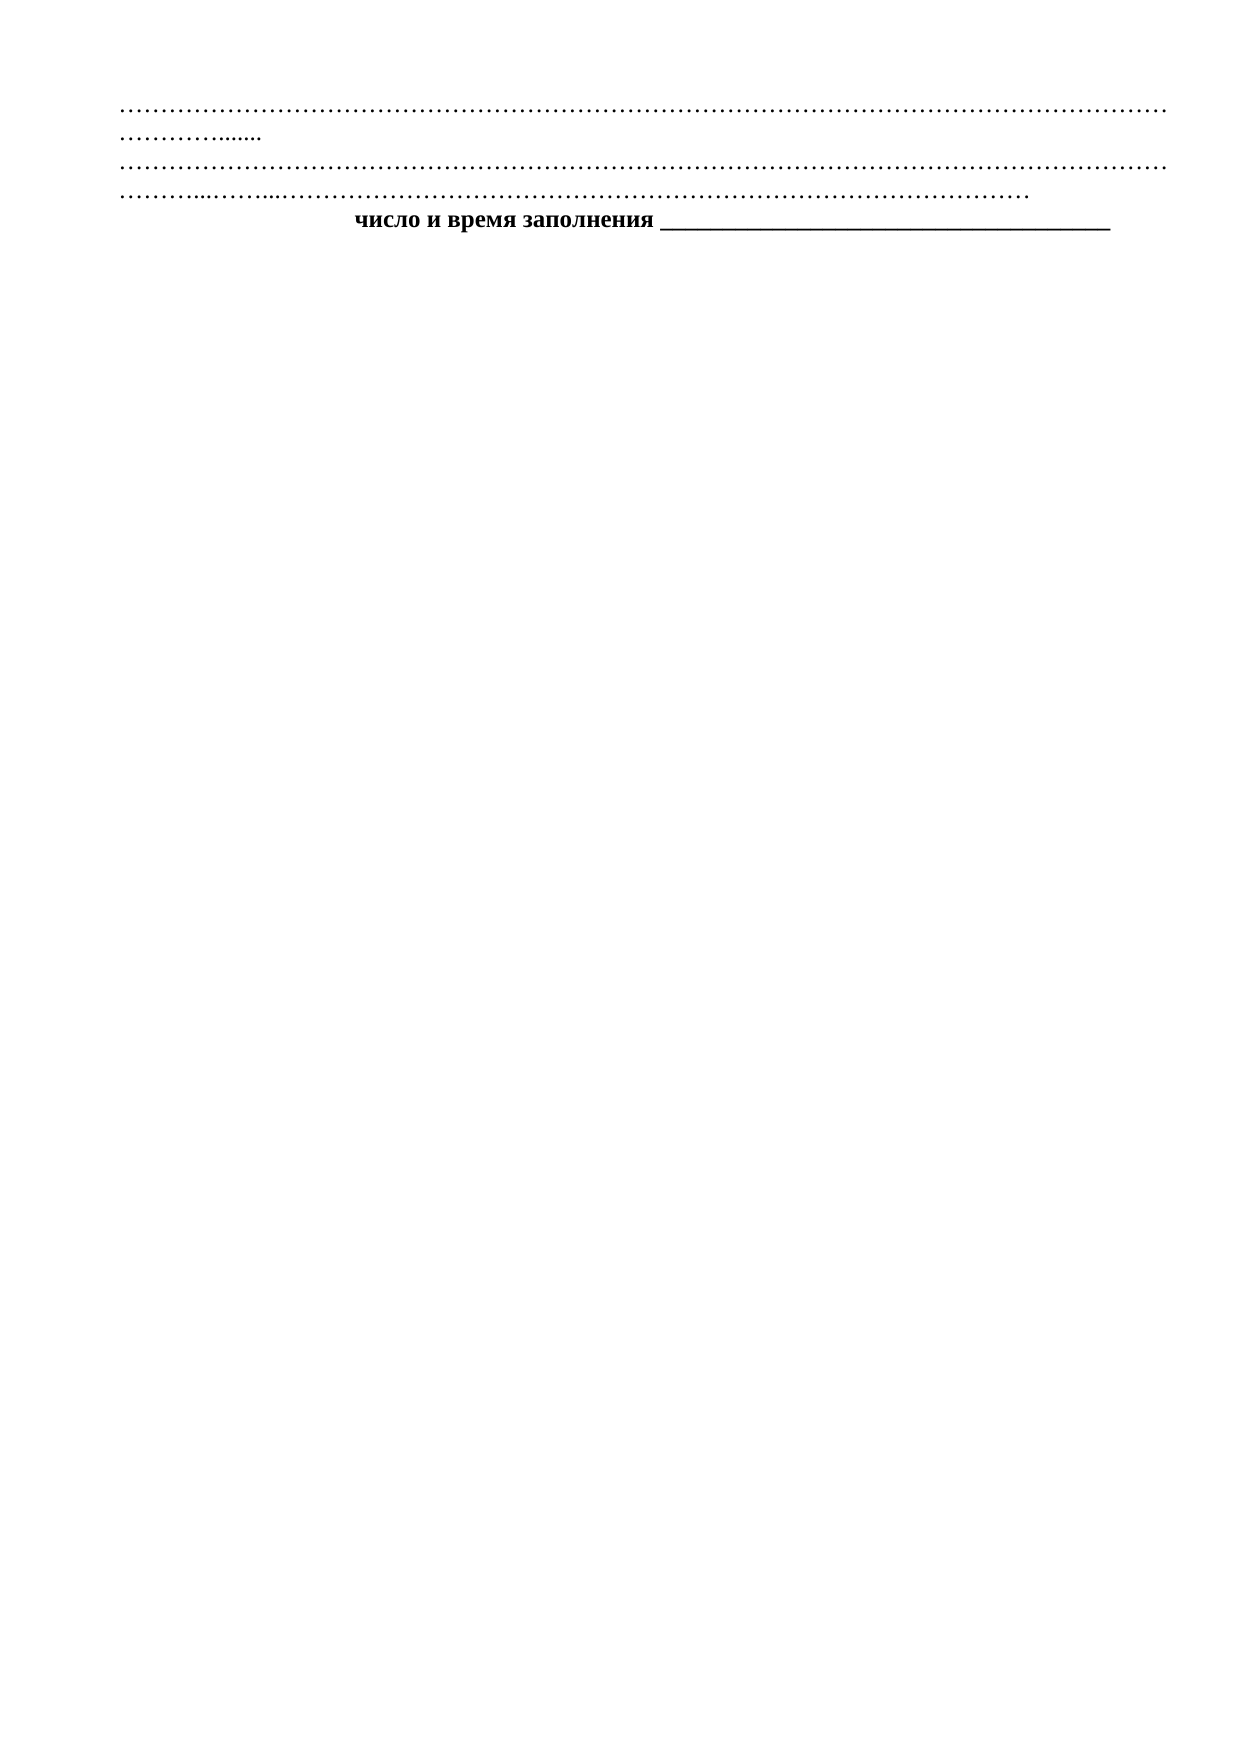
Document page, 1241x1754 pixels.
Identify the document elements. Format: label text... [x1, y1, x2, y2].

text число и время заполнения ____________________________________ [354, 204, 1181, 232]
text ………………………………………………………………………………………………………………………….......………………………………………………………………………………………………………………………...……...……………………………………………………………………………… [118, 89, 1181, 204]
